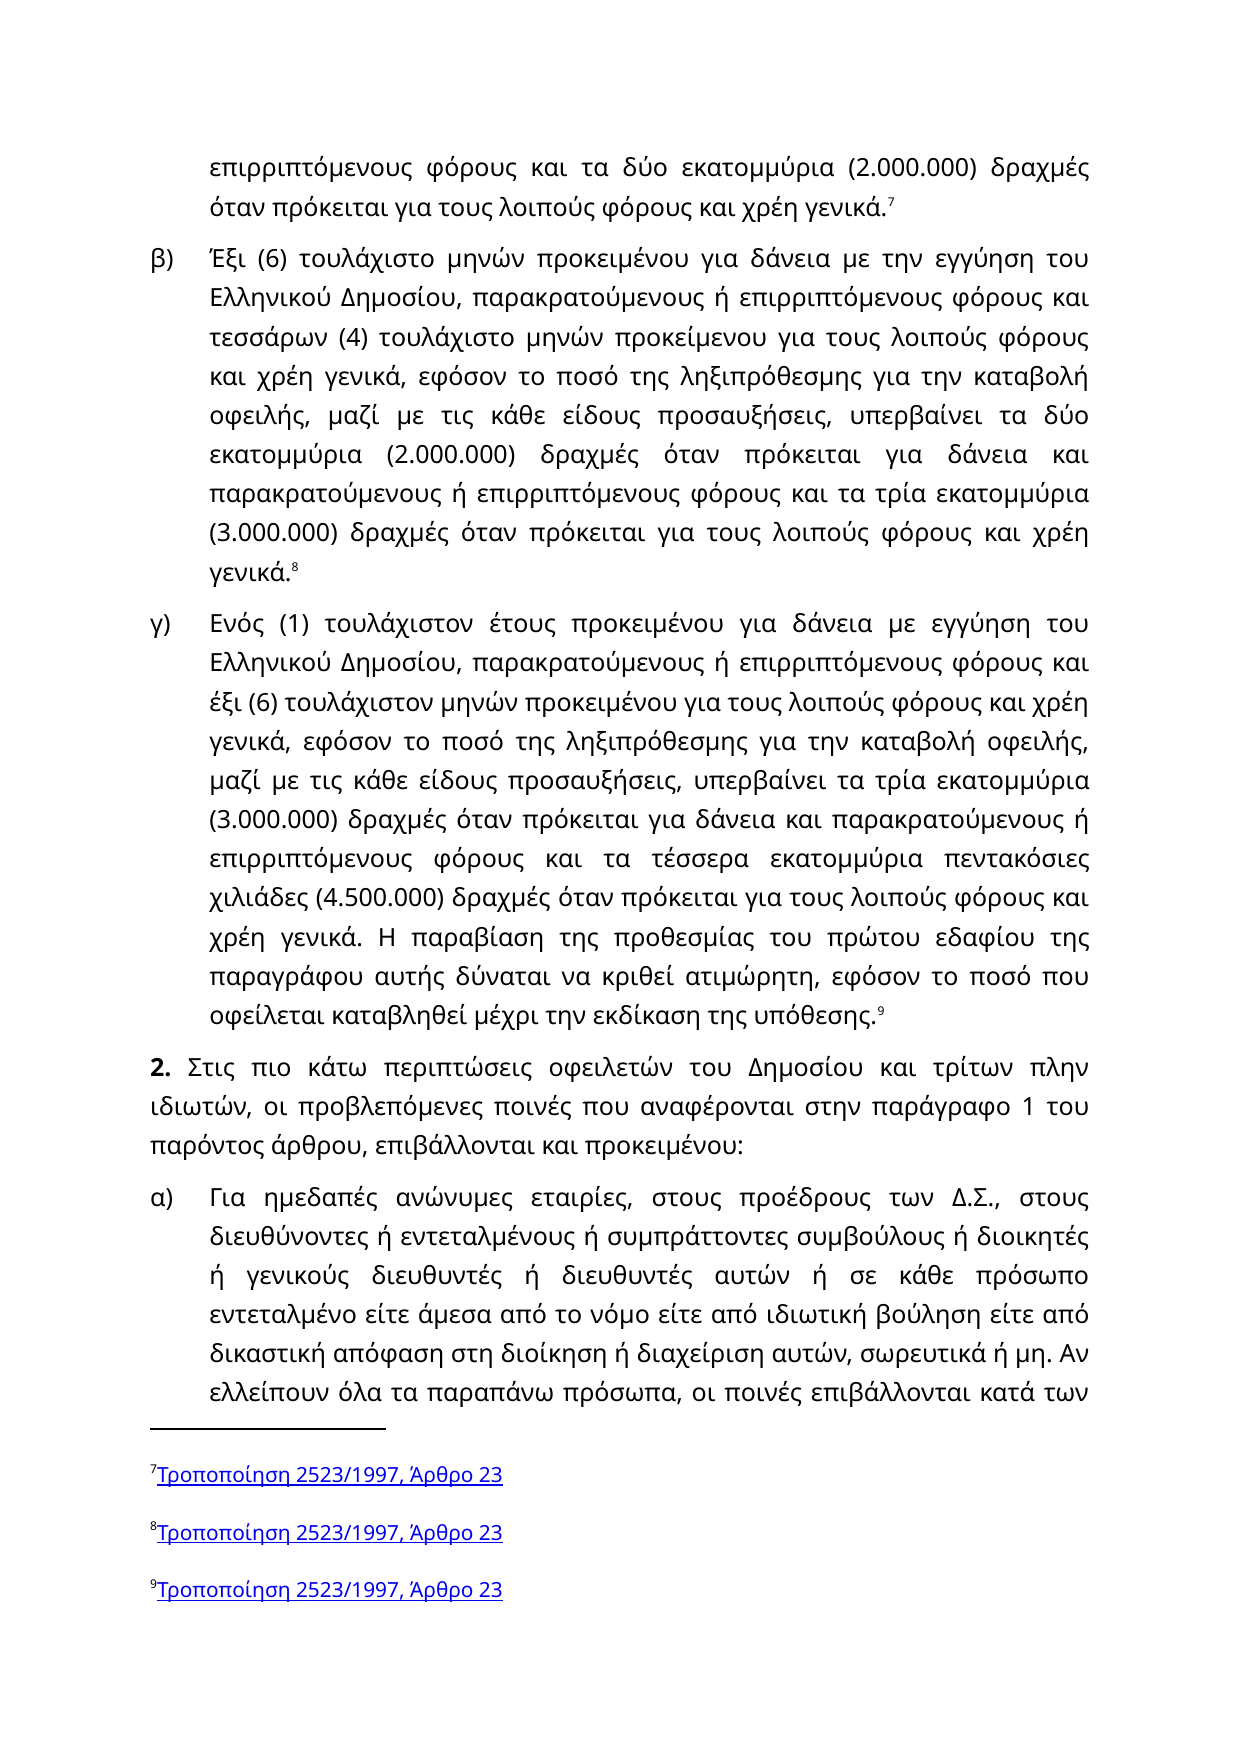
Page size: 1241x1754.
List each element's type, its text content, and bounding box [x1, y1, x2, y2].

text Τροποποίηση 2523/1997, Άρθρο 23 [150, 1460, 1090, 1489]
text Τροποποίηση 2523/1997, Άρθρο 23 [150, 1518, 1090, 1546]
list β) Έξι (6) τουλάχιστο μηνών προκειμένου για δάνεια με την εγγύηση του Ελληνικού Δημοσίου, παρακρατούμενους ή επιρριπτόμενους φόρους και τεσσάρων (4) τουλάχιστο μηνών προκείμενου για τους λοιπούς φόρους και χρέη γενικά, εφόσον το ποσό της ληξιπρόθεσμης για την καταβολή οφειλής, μαζί με τις κάθε είδους προσαυξήσεις, υπερβαίνει τα δύο εκατομμύρια (2.000.000) δραχμές όταν πρόκειται για δάνεια και παρακρατούμενους ή επιρριπτόμενους φόρους και τα τρία εκατομμύρια (3.000.000) δραχμές όταν πρόκειται για τους λοιπούς φόρους και χρέη γενικά. [150, 241, 1090, 588]
text Τροποποίηση 2523/1997, Άρθρο 23 [150, 1576, 1090, 1604]
list α) Για ημεδαπές ανώνυμες εταιρίες, στους προέδρους των Δ.Σ., στους διευθύνοντες ή εντεταλμένους ή συμπράττοντες συμβούλους ή διοικητές ή γενικούς διευθυντές ή διευθυντές αυτών ή σε κάθε πρόσωπο εντεταλμένο είτε άμεσα από το νόμο είτε από ιδιωτική βούληση είτε από δικαστική απόφαση στη διοίκηση ή διαχείριση αυτών, σωρευτικά ή μη. Αν ελλείπουν όλα τα παραπάνω πρόσωπα, οι ποινές επιβάλλονται κατά των [150, 1179, 1090, 1409]
text 2. Στις πιο κάτω περιπτώσεις οφειλετών του Δημοσίου και τρίτων πλην ιδιωτών, οι προβλεπόμενες ποινές που αναφέρονται στην παράγραφο 1 του παρόντος άρθρου, επιβάλλονται και προκειμένου: [150, 1049, 1090, 1162]
list γ) Ενός (1) τουλάχιστον έτους προκειμένου για δάνεια με εγγύηση του Ελληνικού Δημοσίου, παρακρατούμενους ή επιρριπτόμενους φόρους και έξι (6) τουλάχιστον μηνών προκειμένου για τους λοιπούς φόρους και χρέη γενικά, εφόσον το ποσό της ληξιπρόθεσμης για την καταβολή οφειλής, μαζί με τις κάθε είδους προσαυξήσεις, υπερβαίνει τα τρία εκατομμύρια (3.000.000) δραχμές όταν πρόκειται για δάνεια και παρακρατούμενους ή επιρριπτόμενους φόρους και τα τέσσερα εκατομμύρια πεντακόσιες χιλιάδες (4.500.000) δραχμές όταν πρόκειται για τους λοιπούς φόρους και χρέη γενικά. Η παραβίαση της προθεσμίας του πρώτου εδαφίου της παραγράφου αυτής δύναται να κριθεί ατιμώρητη, εφόσον το ποσό που οφείλεται καταβληθεί μέχρι την εκδίκαση της υπόθεσης. [150, 606, 1090, 1032]
list επιρριπτόμενους φόρους και τα δύο εκατομμύρια (2.000.000) δραχμές όταν πρόκειται για τους λοιπούς φόρους και χρέη γενικά. [150, 150, 1090, 223]
